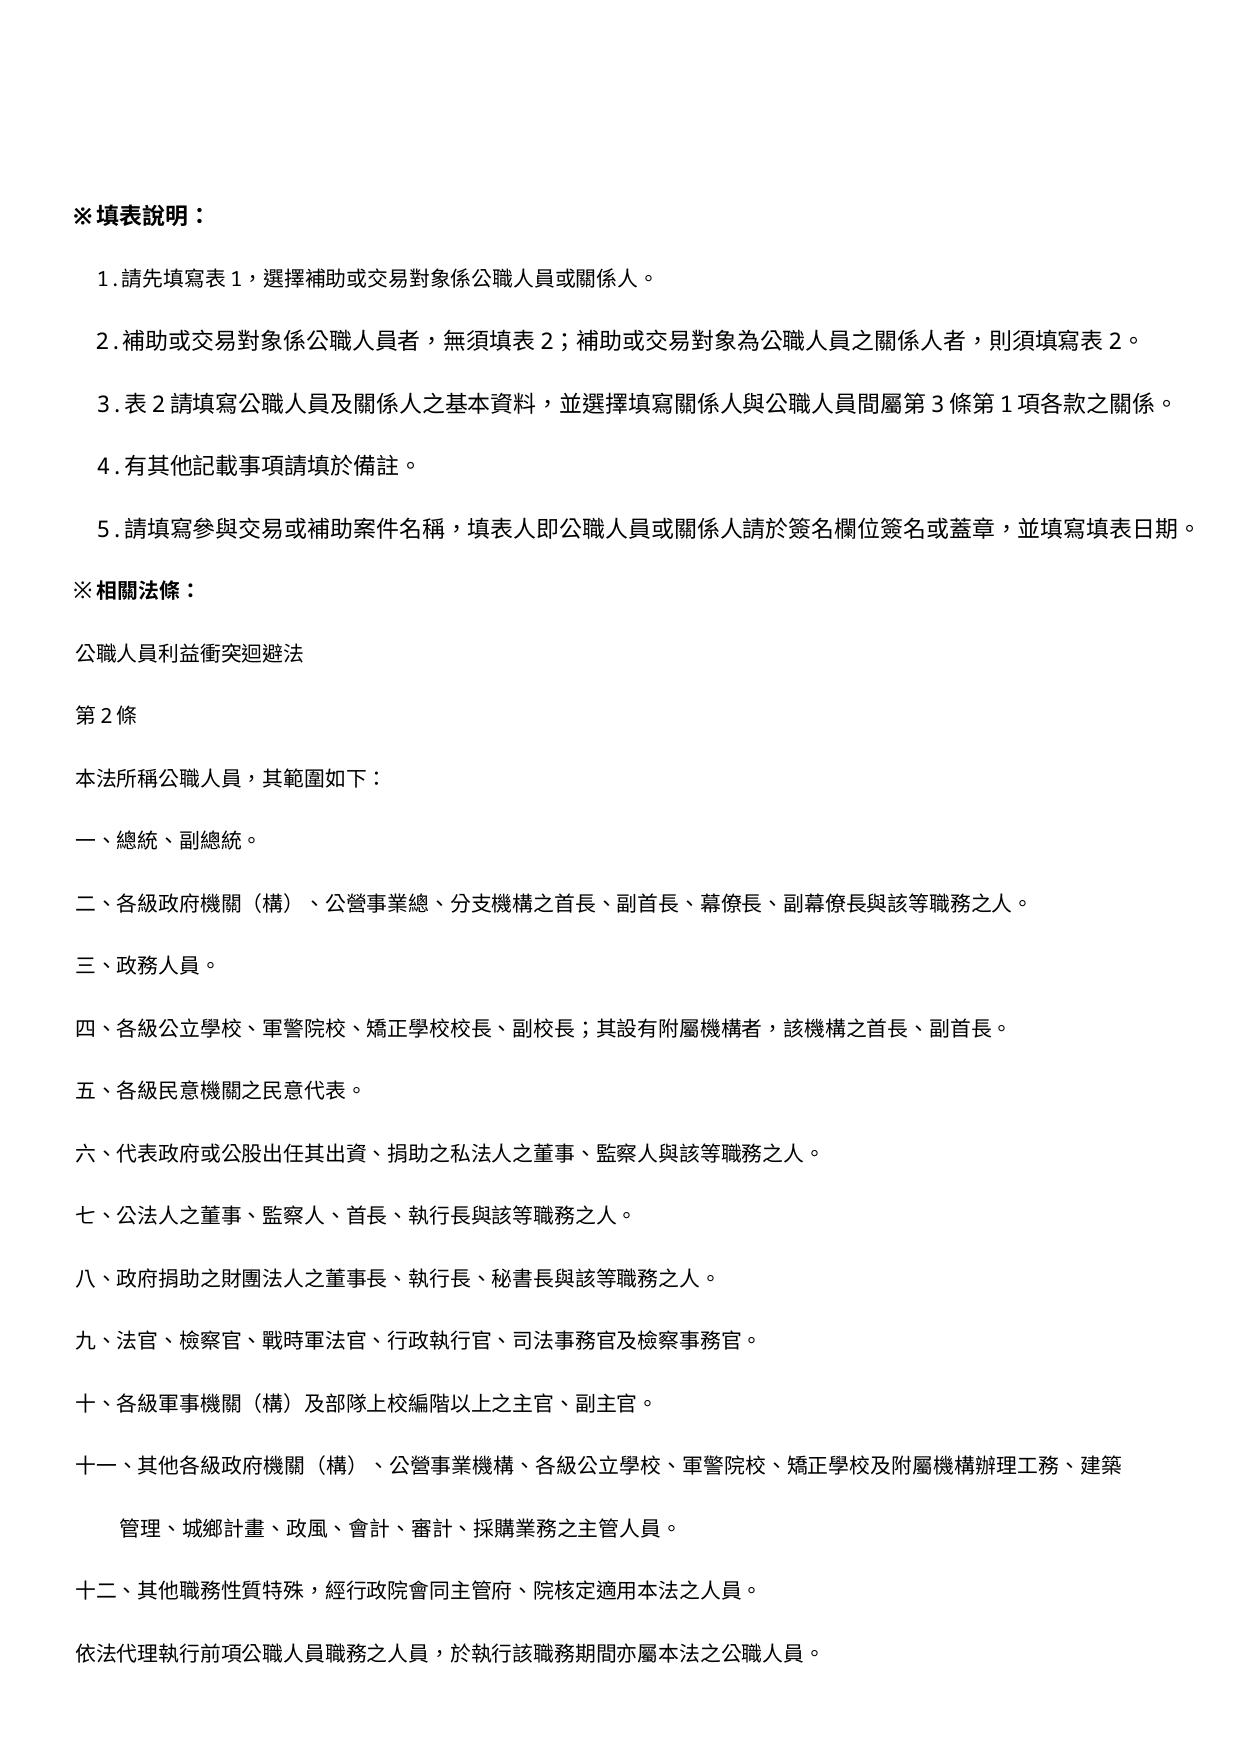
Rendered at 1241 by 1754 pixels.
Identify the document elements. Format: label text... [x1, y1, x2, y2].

text 八、政府捐助之財團法人之董事長、執行長、秘書長與該等職務之人。 [75, 1235, 1125, 1298]
text 2.補助或交易對象係公職人員者，無須填表2；補助或交易對象為公職人員之關係人者，則須填寫表2。 [1, 298, 1219, 360]
text 第2條 [75, 673, 1125, 735]
text 九、法官、檢察官、戰時軍法官、行政執行官、司法事務官及檢察事務官。 [75, 1298, 1125, 1360]
text 五、各級民意機關之民意代表。 [75, 1048, 1125, 1110]
text 依法代理執行前項公職人員職務之人員，於執行該職務期間亦屬本法之公職人員。 [75, 1610, 1125, 1673]
text 十二、其他職務性質特殊，經行政院會同主管府、院核定適用本法之人員。 [75, 1548, 1125, 1610]
text 一、總統、副總統。 [75, 798, 1125, 860]
text 六、代表政府或公股出任其出資、捐助之私法人之董事、監察人與該等職務之人。 [75, 1110, 1125, 1173]
text ※相關法條： [1, 548, 1219, 610]
text 4.有其他記載事項請填於備註。 [1, 423, 1219, 485]
text 5.請填寫參與交易或補助案件名稱，填表人即公職人員或關係人請於簽名欄位簽名或蓋章，並填寫填表日期。 [1, 485, 1219, 548]
text ※填表說明： [1, 173, 1125, 235]
text 1.請先填寫表1，選擇補助或交易對象係公職人員或關係人。 [1, 235, 1219, 298]
text 三、政務人員。 [75, 923, 1125, 985]
text 3.表2請填寫公職人員及關係人之基本資料，並選擇填寫關係人與公職人員間屬第3條第1項各款之關係。 [1, 360, 1219, 423]
text 四、各級公立學校、軍警院校、矯正學校校長、副校長；其設有附屬機構者，該機構之首長、副首長。 [75, 985, 1125, 1048]
text 公職人員利益衝突迴避法 [75, 610, 1125, 673]
text 二、各級政府機關（構）、公營事業總、分支機構之首長、副首長、幕僚長、副幕僚長與該等職務之人。 [75, 860, 1125, 923]
text 本法所稱公職人員，其範圍如下： [75, 735, 1125, 798]
text 十、各級軍事機關（構）及部隊上校編階以上之主官、副主官。 [75, 1360, 1125, 1423]
text 七、公法人之董事、監察人、首長、執行長與該等職務之人。 [75, 1173, 1125, 1235]
text 十一、其他各級政府機關（構）、公營事業機構、各級公立學校、軍警院校、矯正學校及附屬機構辦理工務、建築管理、城鄉計畫、政風、會計、審計、採購業務之主管人員。 [75, 1423, 1125, 1548]
